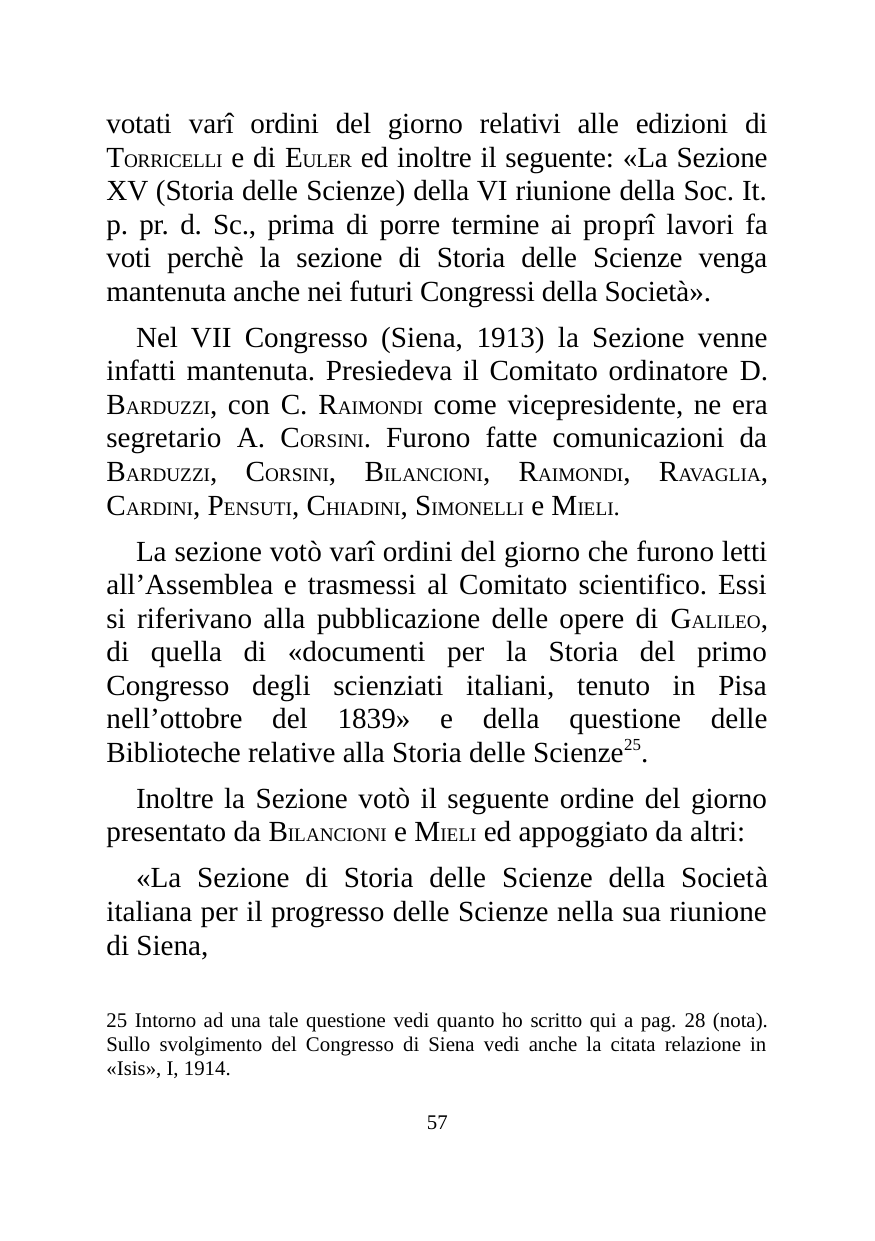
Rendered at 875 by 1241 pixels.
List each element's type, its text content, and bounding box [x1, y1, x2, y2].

text Nel VII Congresso (Siena, 1913) la Sezione venne infatti mantenuta. Presiedeva il Comitato ordinatore D. Barduzzi, con C. Raimondi come vicepresidente, ne era segretario A. Corsini. Furono fatte comunicazioni da Barduzzi, Corsini, Bilancioni, Raimondi, Ravaglia, Cardini, Pensuti, Chiadini, Simonelli e Mieli. [106, 320, 768, 521]
text La sezione votò varî ordini del giorno che furono letti all’Assemblea e trasmessi al Comitato scientifico. Essi si riferivano alla pubblicazione delle opere di Galileo, di quella di «documenti per la Storia del primo Congresso degli scienziati italiani, tenuto in Pisa nell’ottobre del 1839» e della questione delle Biblioteche relative alla Storia delle Scienze. [106, 534, 768, 768]
text «La Sezione di Storia delle Scienze della Società italiana per il progresso delle Scienze nella sua riunione di Siena, [106, 861, 768, 961]
text votati varî ordini del giorno relativi alle edizioni di Torricelli e di Euler ed inoltre il seguente: «La Sezione XV (Storia delle Scienze) della VI riunione della Soc. It. p. pr. d. Sc., prima di porre termine ai proprî lavori fa voti perchè la sezione di Storia delle Scienze venga mantenuta anche nei futuri Congressi della Società». [106, 106, 768, 307]
text Inoltre la Sezione votò il seguente ordine del giorno presentato da Bilancioni e Mieli ed appoggiato da altri: [106, 781, 768, 848]
text Intorno ad una tale questione vedi quanto ho scritto qui a pag. 28 (nota). Sullo svolgimento del Congresso di Siena vedi anche la citata relazione in «Isis», I, 1914. [106, 1008, 768, 1080]
